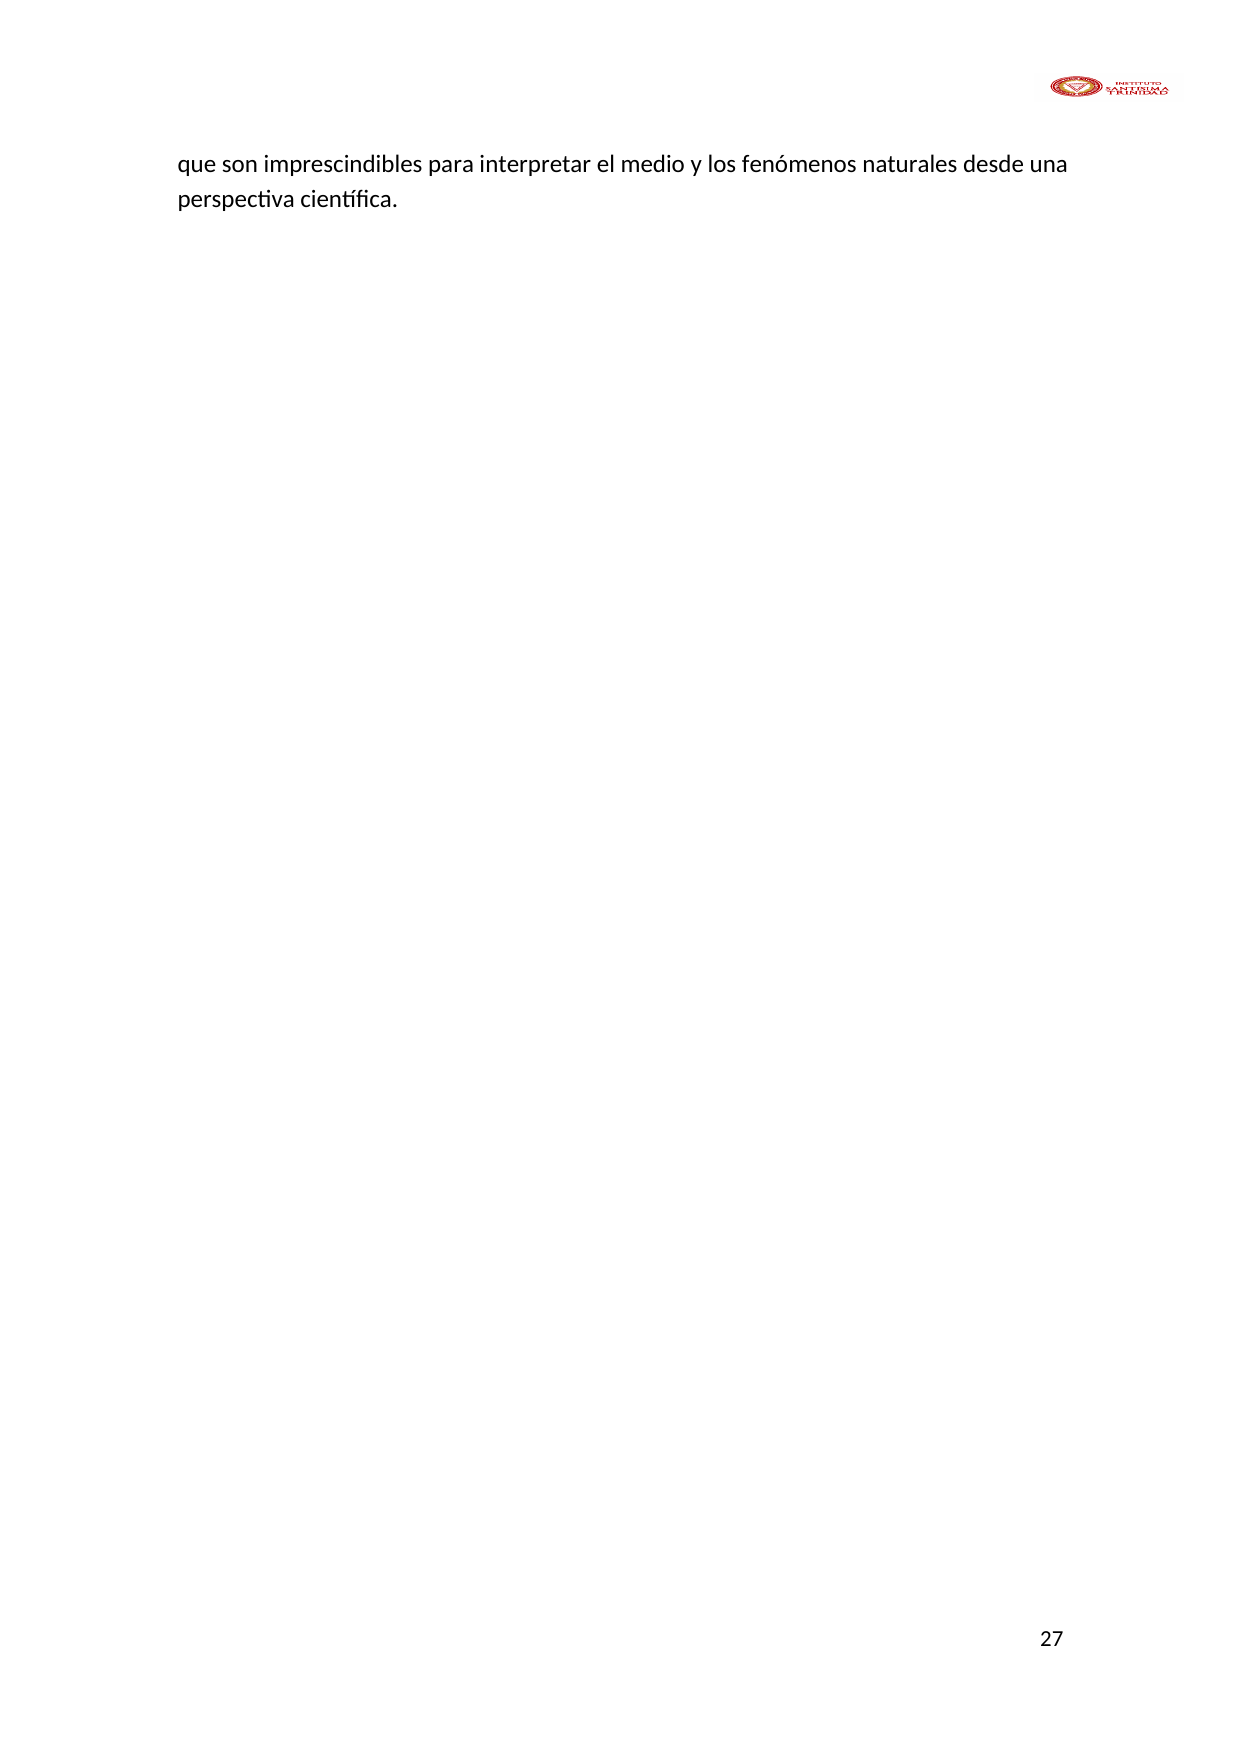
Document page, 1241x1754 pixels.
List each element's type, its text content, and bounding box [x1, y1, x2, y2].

picture [1034, 73, 1185, 102]
text que son imprescindibles para interpretar el medio y los fenómenos naturales desde una perspectiva científica. [177, 148, 1107, 213]
